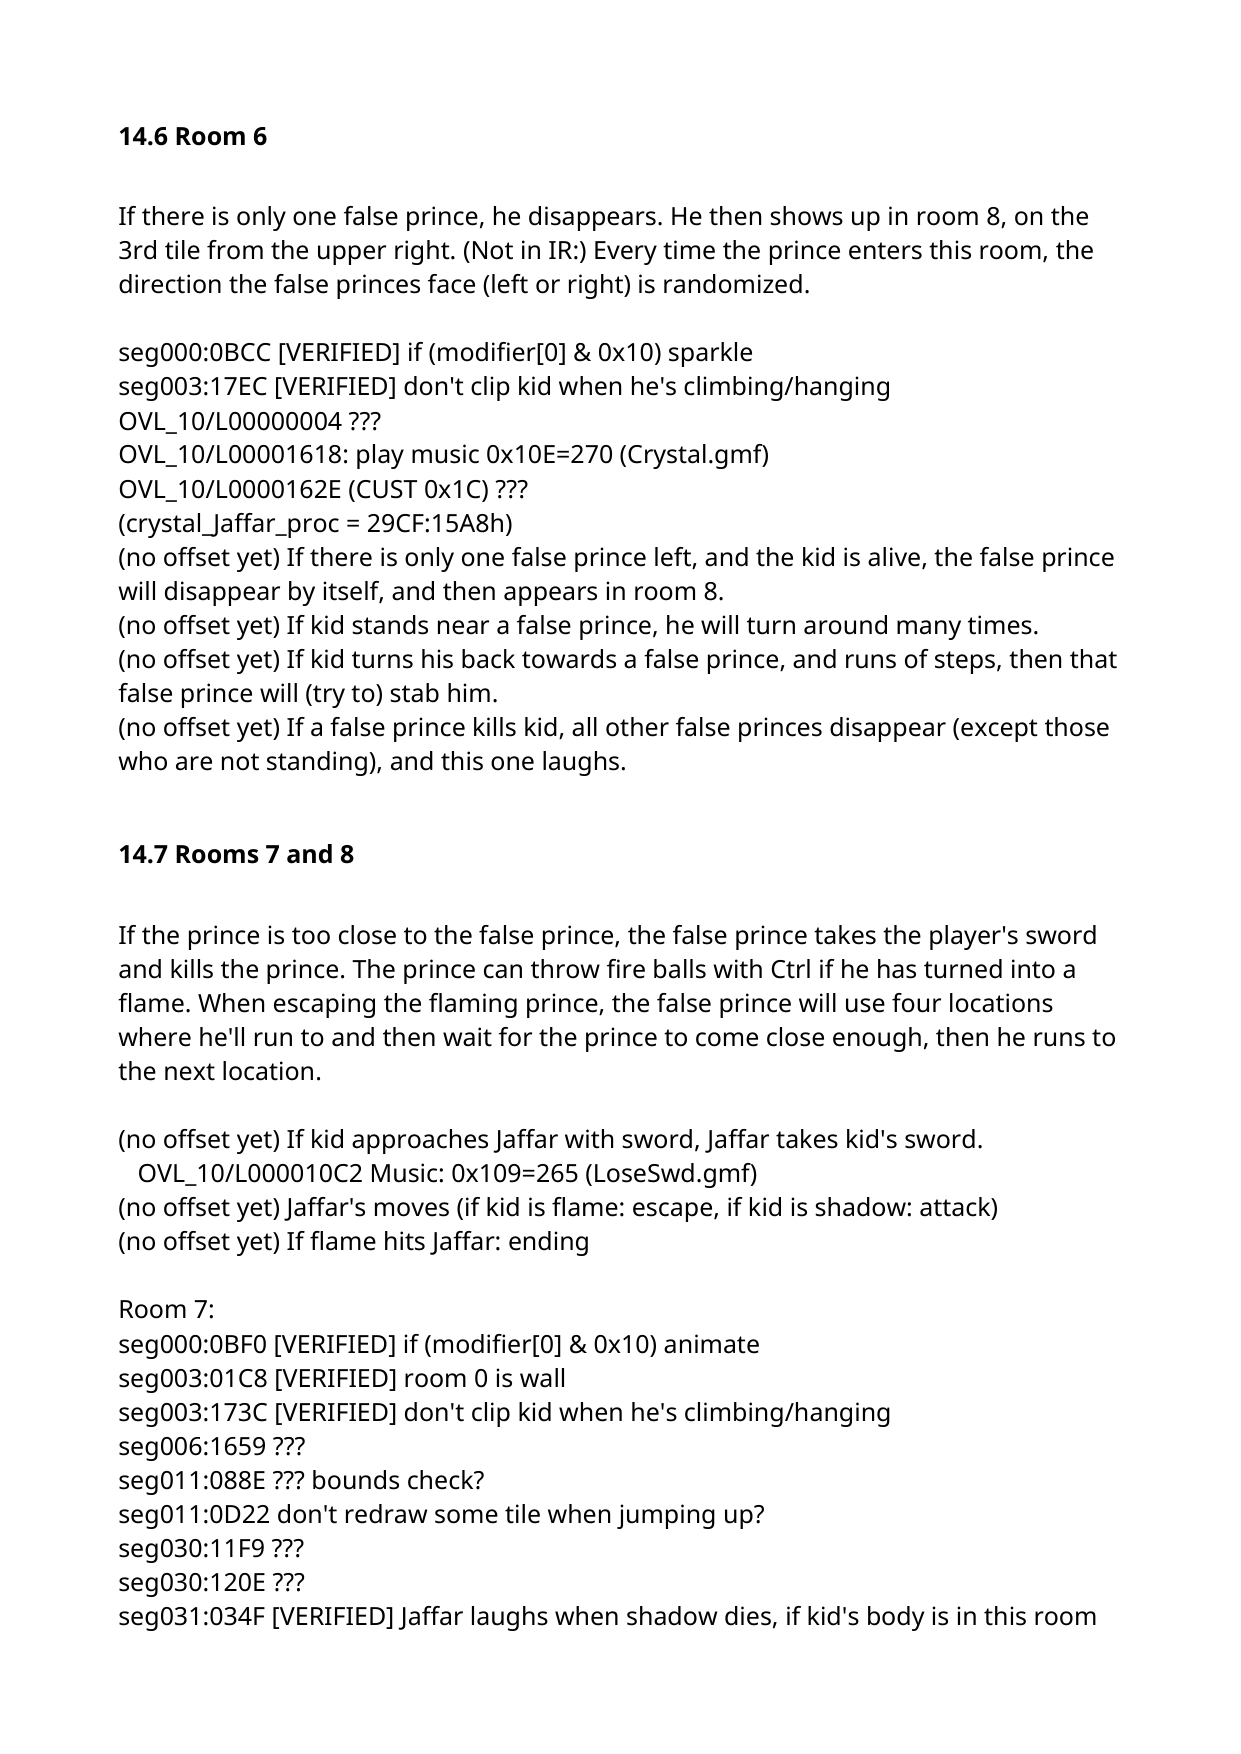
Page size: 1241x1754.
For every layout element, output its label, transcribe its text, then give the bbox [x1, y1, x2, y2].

text seg030:11F9 ??? [118, 1531, 1122, 1565]
text (no offset yet) If there is only one false prince left, and the kid is alive, the false prince will disappear by itself, and then appears in room 8. [118, 539, 1122, 607]
text seg011:0D22 don't redraw some tile when jumping up? [118, 1497, 1122, 1531]
text Room 7: [118, 1292, 1122, 1326]
text seg030:120E ??? [118, 1565, 1122, 1599]
text (no offset yet) If kid stands near a false prince, he will turn around many times. [118, 607, 1122, 642]
text (no offset yet) If a false prince kills kid, all other false princes disappear (except those who are not standing), and this one laughs. [118, 710, 1122, 778]
subtitle 14.6 Room 6 [118, 118, 1122, 152]
text OVL_10/L00000004 ??? [118, 403, 1122, 437]
text seg006:1659 ??? [118, 1428, 1122, 1462]
text (no offset yet) If flame hits Jaffar: ending [118, 1224, 1122, 1258]
text If there is only one false prince, he disappears. He then shows up in room 8, on the 3rd tile from the upper right. (Not in IR:) Every time the prince enters this room, the direction the false princes face (left or right) is randomized. [118, 199, 1122, 301]
text (no offset yet) If kid turns his back towards a false prince, and runs of steps, then that false prince will (try to) stab him. [118, 642, 1122, 710]
text (no offset yet) Jaffar's moves (if kid is flame: escape, if kid is shadow: attack) [118, 1190, 1122, 1224]
text (no offset yet) If kid approaches Jaffar with sword, Jaffar takes kid's sword. [118, 1122, 1122, 1156]
text seg003:173C [VERIFIED] don't clip kid when he's climbing/hanging [118, 1394, 1122, 1428]
text OVL_10/L0000162E (CUST 0x1C) ??? [118, 471, 1122, 505]
text seg000:0BCC [VERIFIED] if (modifier[0] & 0x10) sparkle [118, 335, 1122, 369]
text seg031:034F [VERIFIED] Jaffar laughs when shadow dies, if kid's body is in this room [118, 1599, 1122, 1633]
text OVL_10/L000010C2 Music: 0x109=265 (LoseSwd.gmf) [118, 1156, 1122, 1190]
text seg003:01C8 [VERIFIED] room 0 is wall [118, 1360, 1122, 1394]
text seg003:17EC [VERIFIED] don't clip kid when he's climbing/hanging [118, 369, 1122, 403]
text seg011:088E ??? bounds check? [118, 1462, 1122, 1497]
text If the prince is too close to the false prince, the false prince takes the player's sword and kills the prince. The prince can throw fire balls with Ctrl if he has turned into a flame. When escaping the flaming prince, the false prince will use four locations where he'll run to and then wait for the prince to come close enough, then he runs to the next location. [118, 917, 1122, 1088]
subtitle 14.7 Rooms 7 and 8 [118, 837, 1122, 871]
text (crystal_Jaffar_proc = 29CF:15A8h) [118, 505, 1122, 539]
text seg000:0BF0 [VERIFIED] if (modifier[0] & 0x10) animate [118, 1326, 1122, 1360]
text OVL_10/L00001618: play music 0x10E=270 (Crystal.gmf) [118, 437, 1122, 471]
